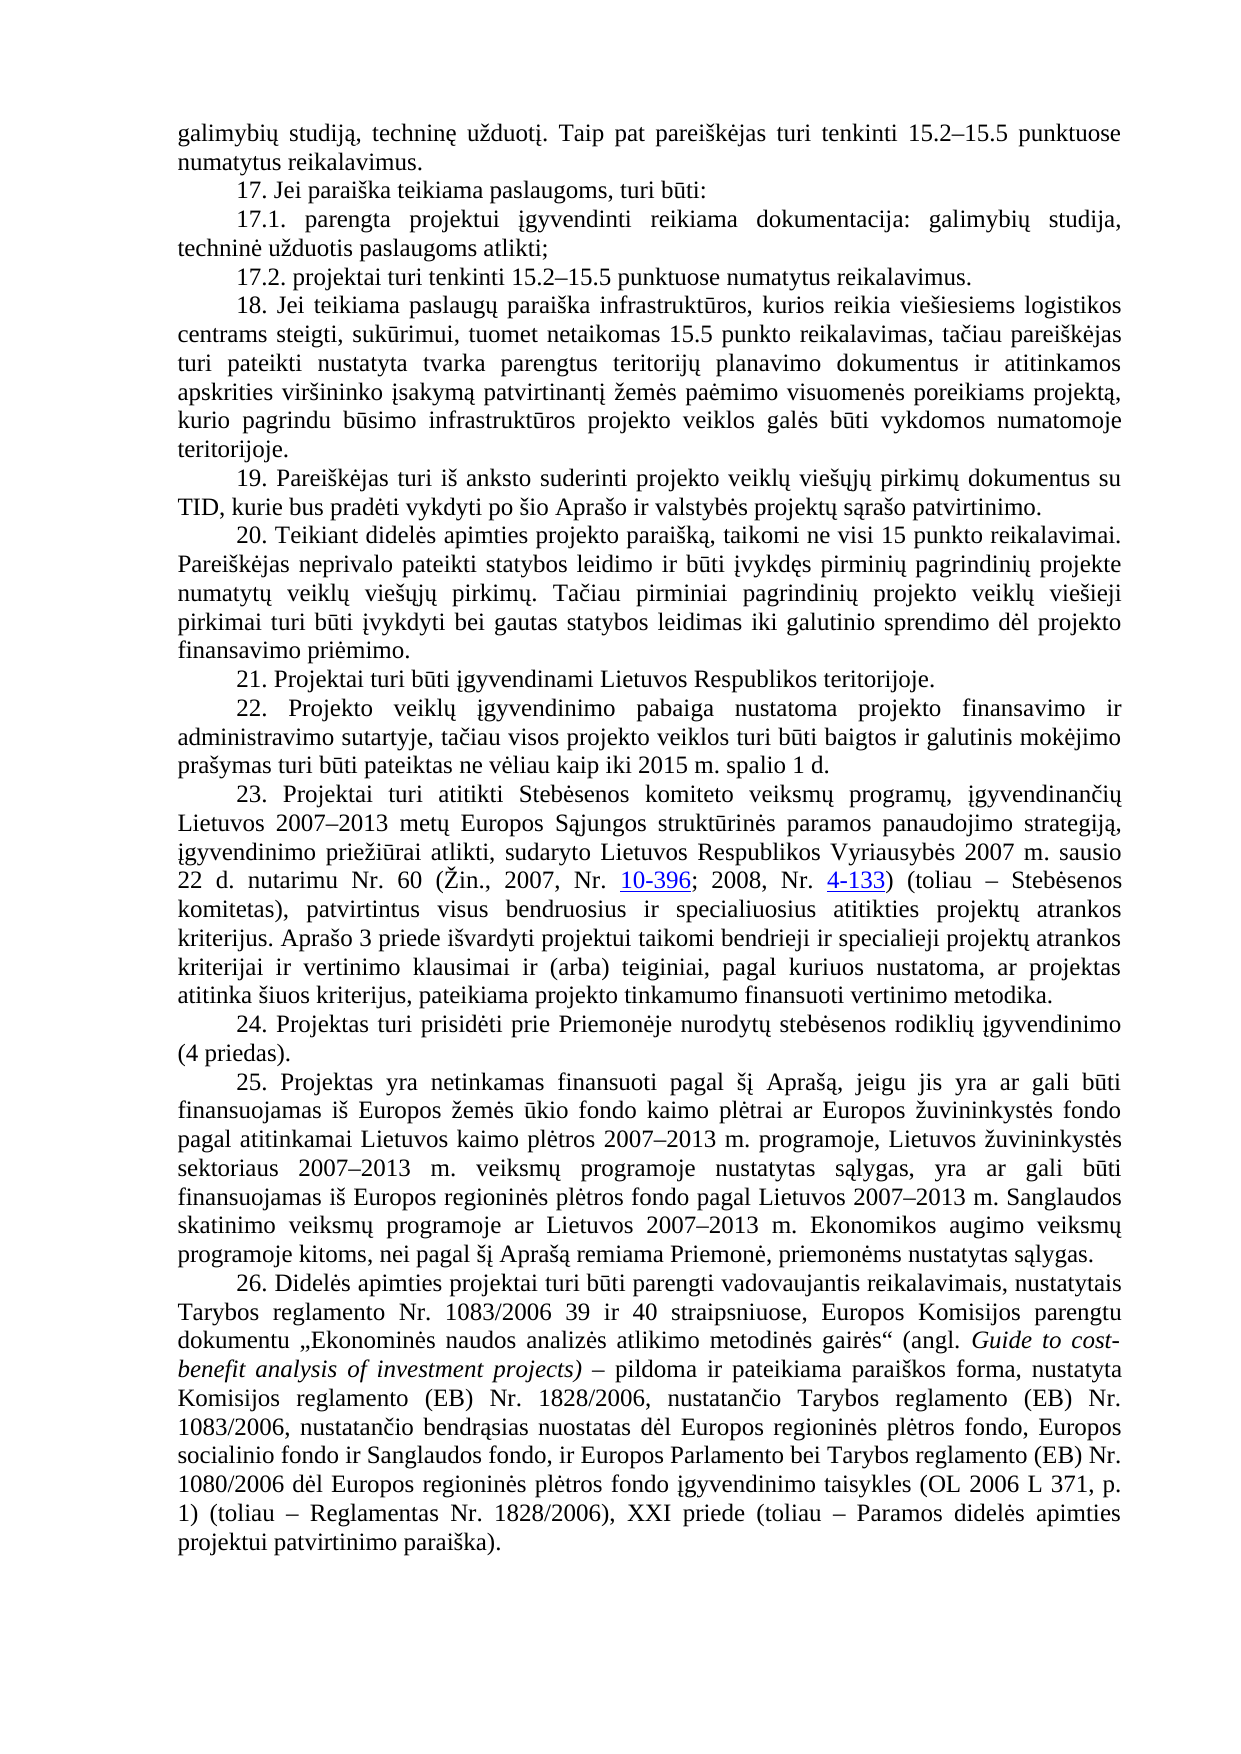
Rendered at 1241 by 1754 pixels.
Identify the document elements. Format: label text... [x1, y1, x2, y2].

text 18. Jei teikiama paslaugų paraiška infrastruktūros, kurios reikia viešiesiems logistikos centrams steigti, sukūrimui, tuomet netaikomas 15.5 punkto reikalavimas, tačiau pareiškėjas turi pateikti nustatyta tvarka parengtus teritorijų planavimo dokumentus ir atitinkamos apskrities viršininko įsakymą patvirtinantį žemės paėmimo visuomenės poreikiams projektą, kurio pagrindu būsimo infrastruktūros projekto veiklos galės būti vykdomos numatomoje teritorijoje. [177, 291, 1122, 463]
text 21. Projektai turi būti įgyvendinami Lietuvos Respublikos teritorijoje. [177, 664, 1122, 693]
text 20. Teikiant didelės apimties projekto paraišką, taikomi ne visi 15 punkto reikalavimai. Pareiškėjas neprivalo pateikti statybos leidimo ir būti įvykdęs pirminių pagrindinių projekte numatytų veiklų viešųjų pirkimų. Tačiau pirminiai pagrindinių projekto veiklų viešieji pirkimai turi būti įvykdyti bei gautas statybos leidimas iki galutinio sprendimo dėl projekto finansavimo priėmimo. [177, 521, 1122, 664]
text 23. Projektai turi atitikti Stebėsenos komiteto veiksmų programų, įgyvendinančių Lietuvos 2007–2013 metų Europos Sąjungos struktūrinės paramos panaudojimo strategiją, įgyvendinimo priežiūrai atlikti, sudaryto Lietuvos Respublikos Vyriausybės 2007 m. sausio 22 d. nutarimu Nr. 60 (Žin., 2007, Nr. 10-396; 2008, Nr. 4-133) (toliau – Stebėsenos komitetas), patvirtintus visus bendruosius ir specialiuosius atitikties projektų atrankos kriterijus. Aprašo 3 priede išvardyti projektui taikomi bendrieji ir specialieji projektų atrankos kriterijai ir vertinimo klausimai ir (arba) teiginiai, pagal kuriuos nustatoma, ar projektas atitinka šiuos kriterijus, pateikiama projekto tinkamumo finansuoti vertinimo metodika. [177, 779, 1122, 1009]
text 26. Didelės apimties projektai turi būti parengti vadovaujantis reikalavimais, nustatytais Tarybos reglamento Nr. 1083/2006 39 ir 40 straipsniuose, Europos Komisijos parengtu dokumentu „Ekonominės naudos analizės atlikimo metodinės gairės“ (angl. Guide to cost-benefit analysis of investment projects) – pildoma ir pateikiama paraiškos forma, nustatyta Komisijos reglamento (EB) Nr. 1828/2006, nustatančio Tarybos reglamento (EB) Nr. 1083/2006, nustatančio bendrąsias nuostatas dėl Europos regioninės plėtros fondo, Europos socialinio fondo ir Sanglaudos fondo, ir Europos Parlamento bei Tarybos reglamento (EB) Nr. 1080/2006 dėl Europos regioninės plėtros fondo įgyvendinimo taisykles (OL 2006 L 371, p. 1) (toliau – Reglamentas Nr. 1828/2006), XXI priede (toliau – Paramos didelės apimties projektui patvirtinimo paraiška). [177, 1268, 1122, 1556]
text galimybių studiją, techninę užduotį. Taip pat pareiškėjas turi tenkinti 15.2–15.5 punktuose numatytus reikalavimus. [177, 118, 1122, 176]
text 22. Projekto veiklų įgyvendinimo pabaiga nustatoma projekto finansavimo ir administravimo sutartyje, tačiau visos projekto veiklos turi būti baigtos ir galutinis mokėjimo prašymas turi būti pateiktas ne vėliau kaip iki 2015 m. spalio 1 d. [177, 693, 1122, 779]
text 25. Projektas yra netinkamas finansuoti pagal šį Aprašą, jeigu jis yra ar gali būti finansuojamas iš Europos žemės ūkio fondo kaimo plėtrai ar Europos žuvininkystės fondo pagal atitinkamai Lietuvos kaimo plėtros 2007–2013 m. programoje, Lietuvos žuvininkystės sektoriaus 2007–2013 m. veiksmų programoje nustatytas sąlygas, yra ar gali būti finansuojamas iš Europos regioninės plėtros fondo pagal Lietuvos 2007–2013 m. Sanglaudos skatinimo veiksmų programoje ar Lietuvos 2007–2013 m. Ekonomikos augimo veiksmų programoje kitoms, nei pagal šį Aprašą remiama Priemonė, priemonėms nustatytas sąlygas. [177, 1067, 1122, 1268]
text 17. Jei paraiška teikiama paslaugoms, turi būti: [177, 176, 1122, 204]
text 24. Projektas turi prisidėti prie Priemonėje nurodytų stebėsenos rodiklių įgyvendinimo (4 priedas). [177, 1009, 1122, 1067]
text 19. Pareiškėjas turi iš anksto suderinti projekto veiklų viešųjų pirkimų dokumentus su TID, kurie bus pradėti vykdyti po šio Aprašo ir valstybės projektų sąrašo patvirtinimo. [177, 463, 1122, 521]
text 17.2. projektai turi tenkinti 15.2–15.5 punktuose numatytus reikalavimus. [177, 262, 1122, 291]
text 17.1. parengta projektui įgyvendinti reikiama dokumentacija: galimybių studija, techninė užduotis paslaugoms atlikti; [177, 204, 1122, 262]
